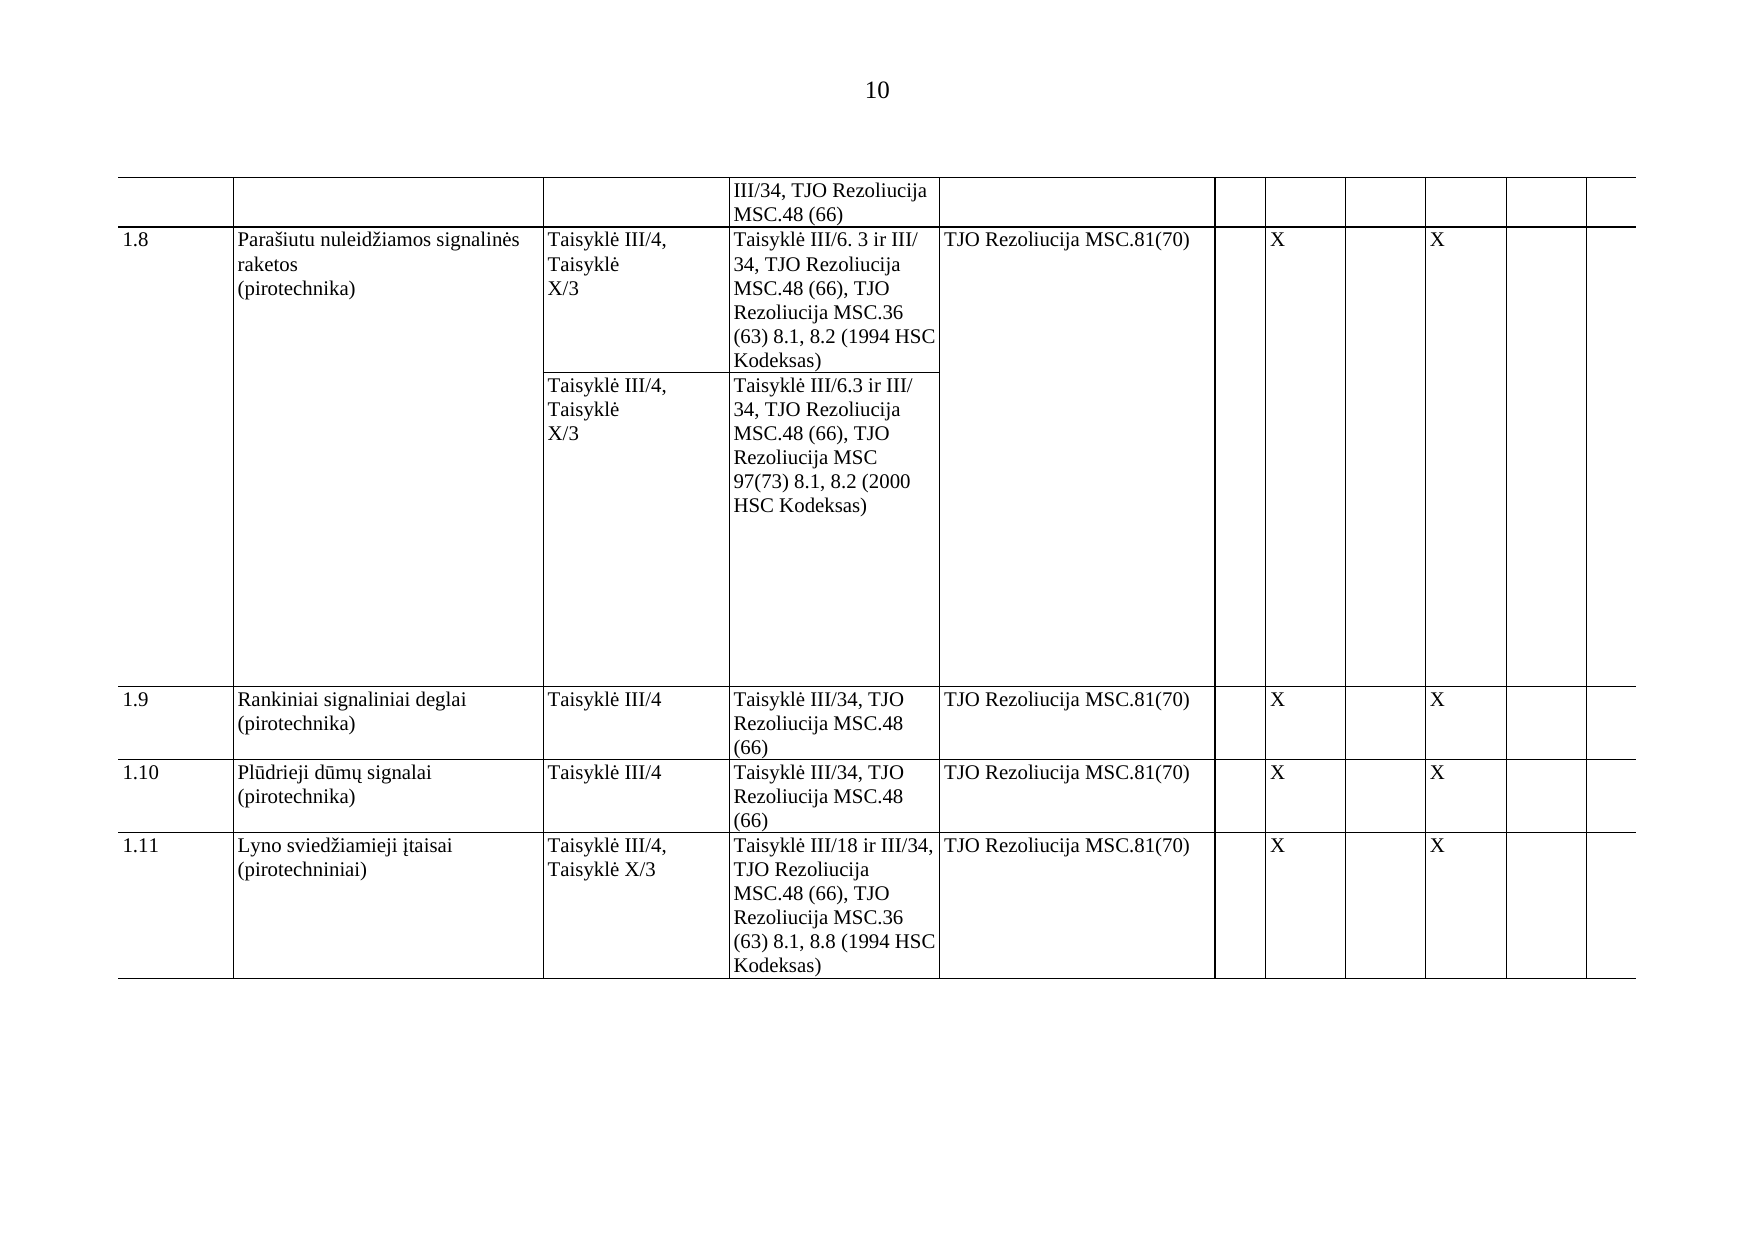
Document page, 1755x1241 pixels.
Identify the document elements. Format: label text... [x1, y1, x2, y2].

table_cell Taisyklė III/4 [544, 760, 729, 832]
table_cell [1507, 760, 1586, 832]
table_cell [1346, 687, 1425, 759]
table_cell [1587, 687, 1636, 759]
table_cell [1346, 760, 1425, 832]
table_cell Parašiutu nuleidžiamos signalinės raketos (pirotechnika) [234, 228, 543, 686]
table_cell [1216, 178, 1265, 226]
table_cell TJO Rezoliucija MSC.81(70) [940, 687, 1214, 759]
table_cell X [1266, 760, 1345, 832]
table_cell 1.8 [118, 228, 233, 686]
table_cell Rankiniai signaliniai deglai (pirotechnika) [234, 687, 543, 759]
table_cell [1507, 178, 1586, 226]
table_cell [1587, 178, 1636, 226]
table_cell TJO Rezoliucija MSC.81(70) [940, 760, 1214, 832]
table_cell Taisyklė III/34, TJO Rezoliucija MSC.48 (66) [730, 687, 939, 759]
table_cell [1507, 687, 1586, 759]
table_cell [1587, 228, 1636, 686]
table_cell Taisyklė III/4 [544, 687, 729, 759]
table_cell X [1266, 228, 1345, 686]
table_cell TJO Rezoliucija MSC.81(70) [940, 228, 1214, 686]
table_cell Taisyklė III/6.3 ir III/ 34, TJO Rezoliucija MSC.48 (66), TJO Rezoliucija MSC 97(73) 8.1, 8.2 (2000 HSC Kodeksas) [730, 373, 939, 686]
table_cell X [1426, 687, 1506, 759]
table_cell Taisyklė III/34, TJO Rezoliucija MSC.48 (66) [730, 760, 939, 832]
table_cell 1.10 [118, 760, 233, 832]
table_cell X [1426, 833, 1506, 977]
table_cell III/34, TJO Rezoliucija MSC.48 (66) [730, 178, 939, 226]
table_cell [234, 178, 543, 226]
table_cell Taisyklė III/4, Taisyklė X/3 [544, 373, 729, 686]
table_cell [940, 178, 1214, 226]
table_cell TJO Rezoliucija MSC.81(70) [940, 833, 1214, 977]
table_cell [1216, 687, 1265, 759]
table_cell [1216, 833, 1265, 977]
table_cell Plūdrieji dūmų signalai (pirotechnika) [234, 760, 543, 832]
table_cell [1587, 833, 1636, 977]
table_cell [1266, 178, 1345, 226]
table_cell [1346, 178, 1425, 226]
table_cell Taisyklė III/18 ir III/34, TJO Rezoliucija MSC.48 (66), TJO Rezoliucija MSC.36 (63) 8.1, 8.8 (1994 HSC Kodeksas) [730, 833, 939, 977]
table_cell 1.9 [118, 687, 233, 759]
table_cell Taisyklė III/6. 3 ir III/ 34, TJO Rezoliucija MSC.48 (66), TJO Rezoliucija MSC.36 (63) 8.1, 8.2 (1994 HSC Kodeksas) [730, 228, 939, 372]
table_cell [1216, 760, 1265, 832]
table_cell X [1426, 228, 1506, 686]
table_cell [1507, 833, 1586, 977]
table_cell [1216, 228, 1265, 686]
table_cell [544, 178, 729, 226]
table_cell Taisyklė III/4, Taisyklė X/3 [544, 228, 729, 372]
table_cell X [1266, 833, 1345, 977]
table_cell [1346, 833, 1425, 977]
table_cell [1346, 228, 1425, 686]
table_cell X [1426, 760, 1506, 832]
table_cell 1.11 [118, 833, 233, 977]
table_cell Taisyklė III/4, Taisyklė X/3 [544, 833, 729, 977]
table_cell Lyno sviedžiamieji įtaisai (pirotechniniai) [234, 833, 543, 977]
table_cell X [1266, 687, 1345, 759]
table_cell [1587, 760, 1636, 832]
table_cell [1507, 228, 1586, 686]
table_cell [1426, 178, 1506, 226]
table_cell [118, 178, 233, 226]
